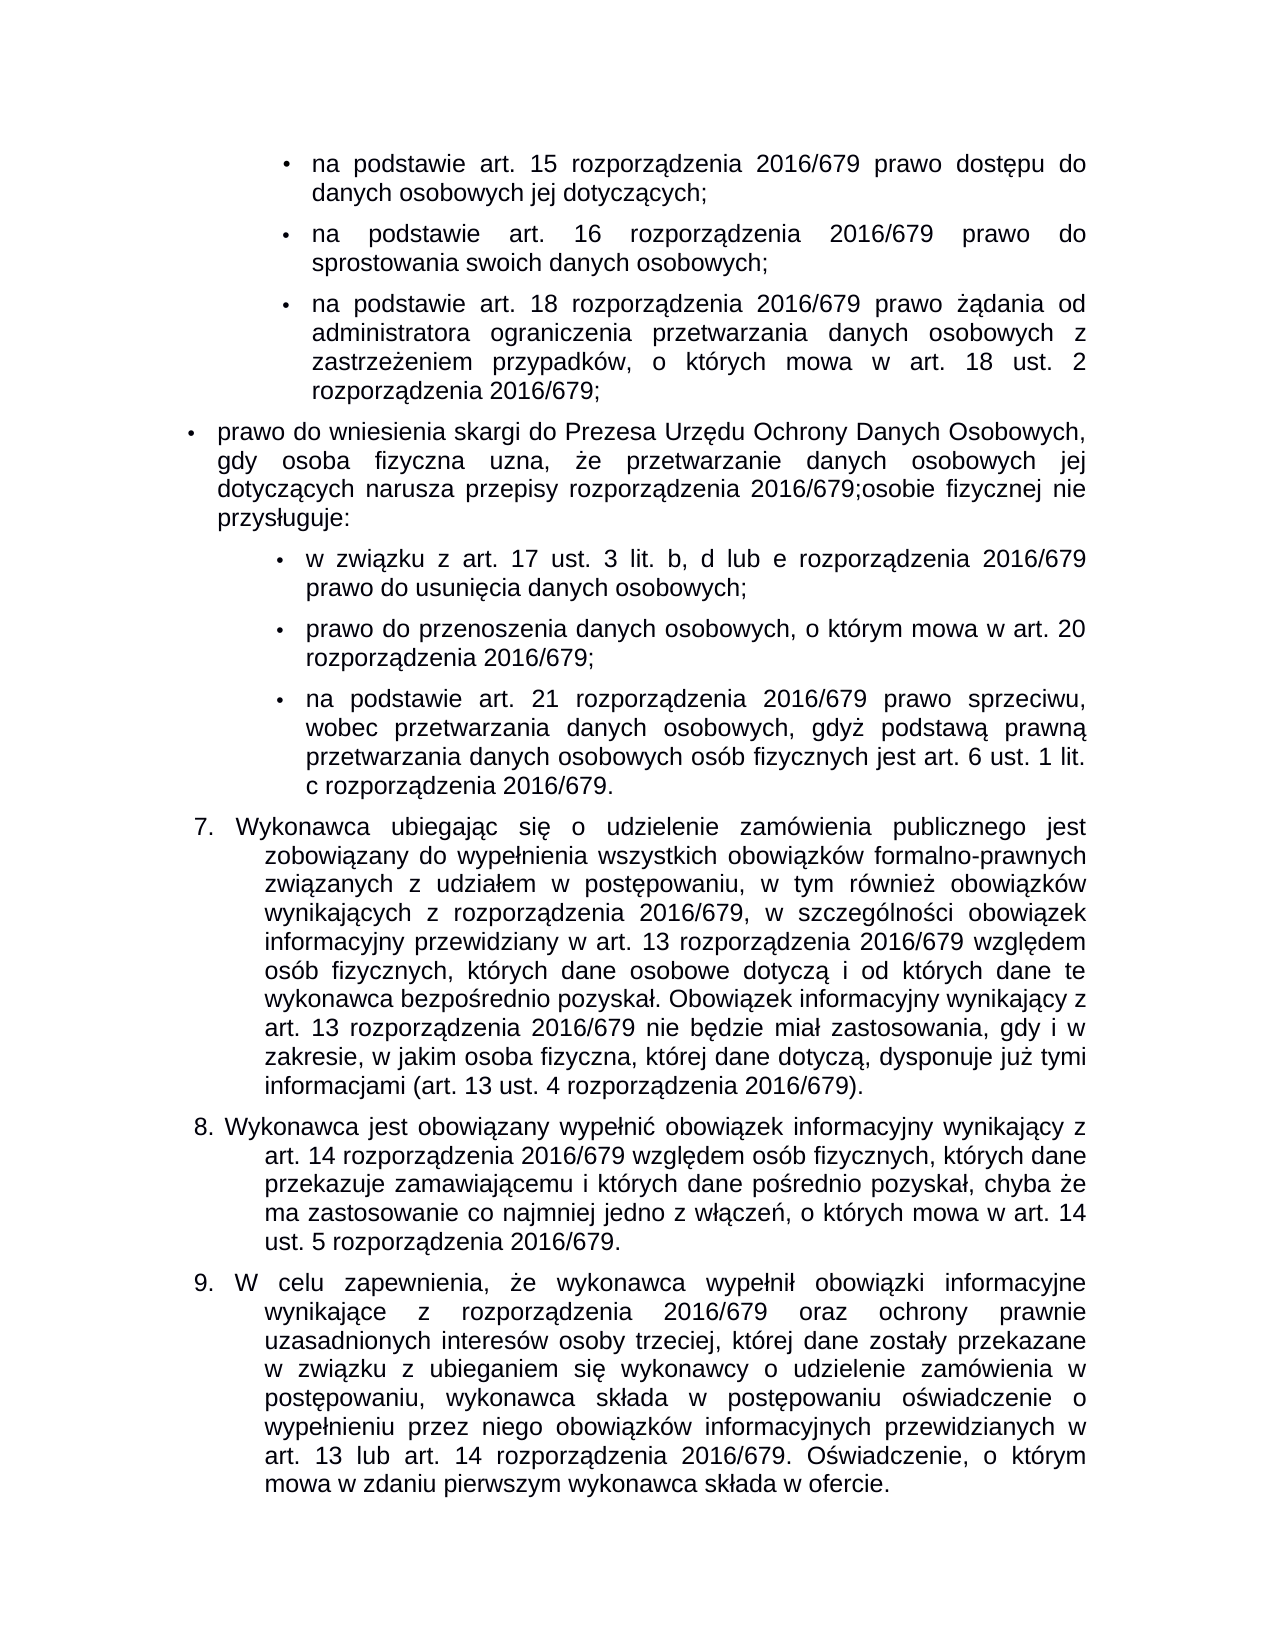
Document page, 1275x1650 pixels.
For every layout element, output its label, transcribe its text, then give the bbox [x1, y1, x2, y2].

list na podstawie art. 21 rozporządzenia 2016/679 prawo sprzeciwu, wobec przetwarzania danych osobowych, gdyż podstawą prawną przetwarzania danych osobowych osób fizycznych jest art. 6 ust. 1 lit. c rozporządzenia 2016/679. [276, 685, 1087, 800]
list na podstawie art. 18 rozporządzenia 2016/679 prawo żądania od administratora ograniczenia przetwarzania danych osobowych z zastrzeżeniem przypadków, o których mowa w art. 18 ust. 2 rozporządzenia 2016/679; [282, 290, 1087, 405]
list prawo do wniesienia skargi do Prezesa Urzędu Ochrony Danych Osobowych, gdy osoba fizyczna uzna, że przetwarzanie danych osobowych jej dotyczących narusza przepisy rozporządzenia 2016/679;osobie fizycznej nie przysługuje: [187, 417, 1087, 532]
text 9. W celu zapewnienia, że wykonawca wypełnił obowiązki informacyjne wynikające z rozporządzenia 2016/679 oraz ochrony prawnie uzasadnionych interesów osoby trzeciej, której dane zostały przekazane w związku z ubieganiem się wykonawcy o udzielenie zamówienia w postępowaniu, wykonawca składa w postępowaniu oświadczenie o wypełnieniu przez niego obowiązków informacyjnych przewidzianych w art. 13 lub art. 14 rozporządzenia 2016/679. Oświadczenie, o którym mowa w zdaniu pierwszym wykonawca składa w ofercie. [193, 1269, 1087, 1499]
list prawo do przenoszenia danych osobowych, o którym mowa w art. 20 rozporządzenia 2016/679; [276, 615, 1087, 672]
list w związku z art. 17 ust. 3 lit. b, d lub e rozporządzenia 2016/679 prawo do usunięcia danych osobowych; [276, 545, 1087, 602]
text 7. Wykonawca ubiegając się o udzielenie zamówienia publicznego jest zobowiązany do wypełnienia wszystkich obowiązków formalno-prawnych związanych z udziałem w postępowaniu, w tym również obowiązków wynikających z rozporządzenia 2016/679, w szczególności obowiązek informacyjny przewidziany w art. 13 rozporządzenia 2016/679 względem osób fizycznych, których dane osobowe dotyczą i od których dane te wykonawca bezpośrednio pozyskał. Obowiązek informacyjny wynikający z art. 13 rozporządzenia 2016/679 nie będzie miał zastosowania, gdy i w zakresie, w jakim osoba fizyczna, której dane dotyczą, dysponuje już tymi informacjami (art. 13 ust. 4 rozporządzenia 2016/679). [193, 812, 1087, 1100]
text 8. Wykonawca jest obowiązany wypełnić obowiązek informacyjny wynikający z art. 14 rozporządzenia 2016/679 względem osób fizycznych, których dane przekazuje zamawiającemu i których dane pośrednio pozyskał, chyba że ma zastosowanie co najmniej jedno z włączeń, o których mowa w art. 14 ust. 5 rozporządzenia 2016/679. [193, 1112, 1087, 1256]
list na podstawie art. 15 rozporządzenia 2016/679 prawo dostępu do danych osobowych jej dotyczących; [282, 150, 1087, 207]
list na podstawie art. 16 rozporządzenia 2016/679 prawo do sprostowania swoich danych osobowych; [282, 220, 1087, 277]
